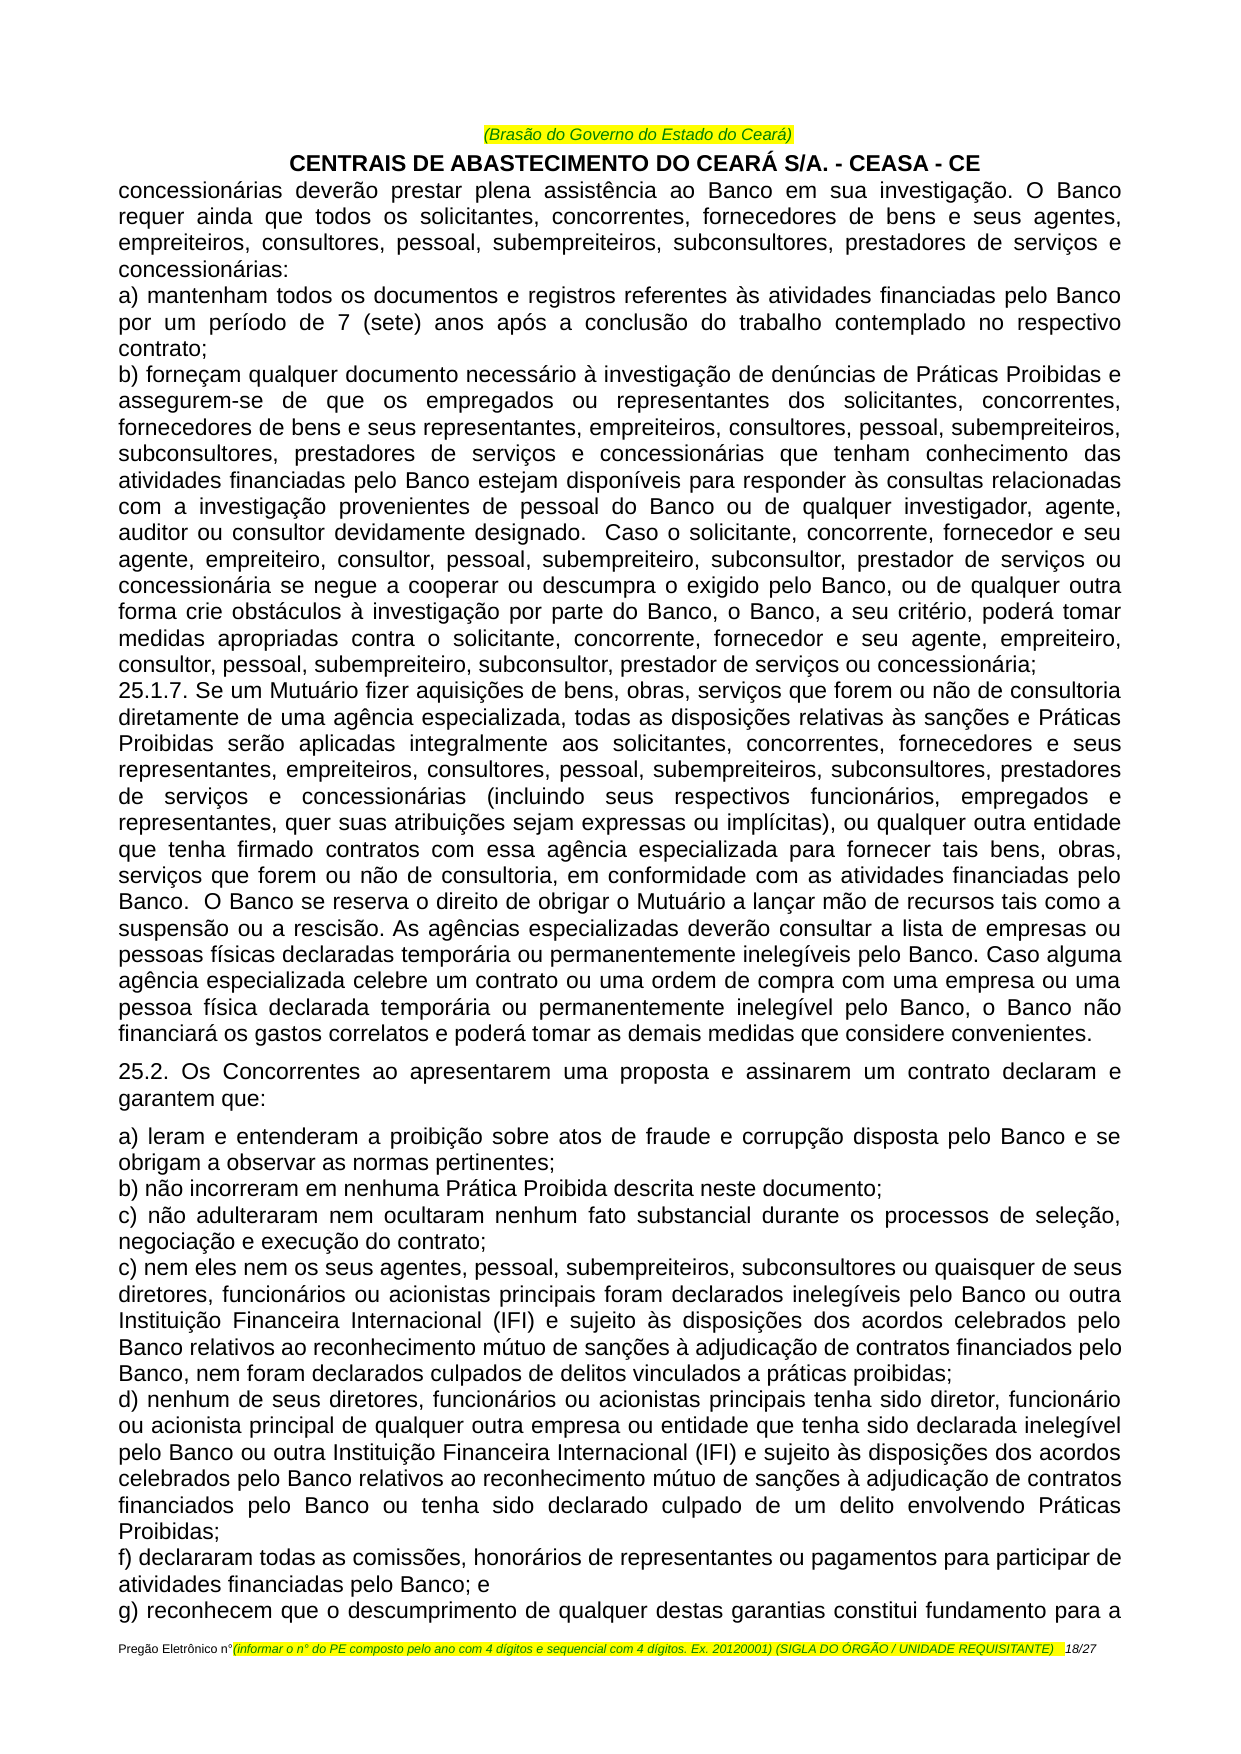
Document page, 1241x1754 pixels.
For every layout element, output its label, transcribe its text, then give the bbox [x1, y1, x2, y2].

text a) mantenham todos os documentos e registros referentes às atividades financiadas pelo Banco por um período de 7 (sete) anos após a conclusão do trabalho contemplado no respectivo contrato; [118, 282, 1122, 361]
text 25.1.7. Se um Mutuário fizer aquisições de bens, obras, serviços que forem ou não de consultoria diretamente de uma agência especializada, todas as disposições relativas às sanções e Práticas Proibidas serão aplicadas integralmente aos solicitantes, concorrentes, fornecedores e seus representantes, empreiteiros, consultores, pessoal, subempreiteiros, subconsultores, prestadores de serviços e concessionárias (incluindo seus respectivos funcionários, empregados e representantes, quer suas atribuições sejam expressas ou implícitas), ou qualquer outra entidade que tenha firmado contratos com essa agência especializada para fornecer tais bens, obras, serviços que forem ou não de consultoria, em conformidade com as atividades financiadas pelo Banco. O Banco se reserva o direito de obrigar o Mutuário a lançar mão de recursos tais como a suspensão ou a rescisão. As agências especializadas deverão consultar a lista de empresas ou pessoas físicas declaradas temporária ou permanentemente inelegíveis pelo Banco. Caso alguma agência especializada celebre um contrato ou uma ordem de compra com uma empresa ou uma pessoa física declarada temporária ou permanentemente inelegível pelo Banco, o Banco não financiará os gastos correlatos e poderá tomar as demais medidas que considere convenientes. [118, 677, 1122, 1046]
text g) reconhecem que o descumprimento de qualquer destas garantias constitui fundamento para a [118, 1597, 1122, 1623]
text c) não adulteraram nem ocultaram nenhum fato substancial durante os processos de seleção, negociação e execução do contrato; [118, 1202, 1122, 1254]
text a) leram e entenderam a proibição sobre atos de fraude e corrupção disposta pelo Banco e se obrigam a observar as normas pertinentes; [118, 1123, 1122, 1175]
text d) nenhum de seus diretores, funcionários ou acionistas principais tenha sido diretor, funcionário ou acionista principal de qualquer outra empresa ou entidade que tenha sido declarada inelegível pelo Banco ou outra Instituição Financeira Internacional (IFI) e sujeito às disposições dos acordos celebrados pelo Banco relativos ao reconhecimento mútuo de sanções à adjudicação de contratos financiados pelo Banco ou tenha sido declarado culpado de um delito envolvendo Práticas Proibidas; [118, 1386, 1122, 1544]
text c) nem eles nem os seus agentes, pessoal, subempreiteiros, subconsultores ou quaisquer de seus diretores, funcionários ou acionistas principais foram declarados inelegíveis pelo Banco ou outra Instituição Financeira Internacional (IFI) e sujeito às disposições dos acordos celebrados pelo Banco relativos ao reconhecimento mútuo de sanções à adjudicação de contratos financiados pelo Banco, nem foram declarados culpados de delitos vinculados a práticas proibidas; [118, 1254, 1122, 1386]
text f) declararam todas as comissões, honorários de representantes ou pagamentos para participar de atividades financiadas pelo Banco; e [118, 1544, 1122, 1597]
text b) forneçam qualquer documento necessário à investigação de denúncias de Práticas Proibidas e assegurem-se de que os empregados ou representantes dos solicitantes, concorrentes, fornecedores de bens e seus representantes, empreiteiros, consultores, pessoal, subempreiteiros, subconsultores, prestadores de serviços e concessionárias que tenham conhecimento das atividades financiadas pelo Banco estejam disponíveis para responder às consultas relacionadas com a investigação provenientes de pessoal do Banco ou de qualquer investigador, agente, auditor ou consultor devidamente designado. Caso o solicitante, concorrente, fornecedor e seu agente, empreiteiro, consultor, pessoal, subempreiteiro, subconsultor, prestador de serviços ou concessionária se negue a cooperar ou descumpra o exigido pelo Banco, ou de qualquer outra forma crie obstáculos à investigação por parte do Banco, o Banco, a seu critério, poderá tomar medidas apropriadas contra o solicitante, concorrente, fornecedor e seu agente, empreiteiro, consultor, pessoal, subempreiteiro, subconsultor, prestador de serviços ou concessionária; [118, 361, 1122, 677]
text concessionárias deverão prestar plena assistência ao Banco em sua investigação. O Banco requer ainda que todos os solicitantes, concorrentes, fornecedores de bens e seus agentes, empreiteiros, consultores, pessoal, subempreiteiros, subconsultores, prestadores de serviços e concessionárias: [118, 177, 1122, 282]
text 25.2. Os Concorrentes ao apresentarem uma proposta e assinarem um contrato declaram e garantem que: [118, 1058, 1122, 1111]
text b) não incorreram em nenhuma Prática Proibida descrita neste documento; [118, 1175, 1122, 1202]
